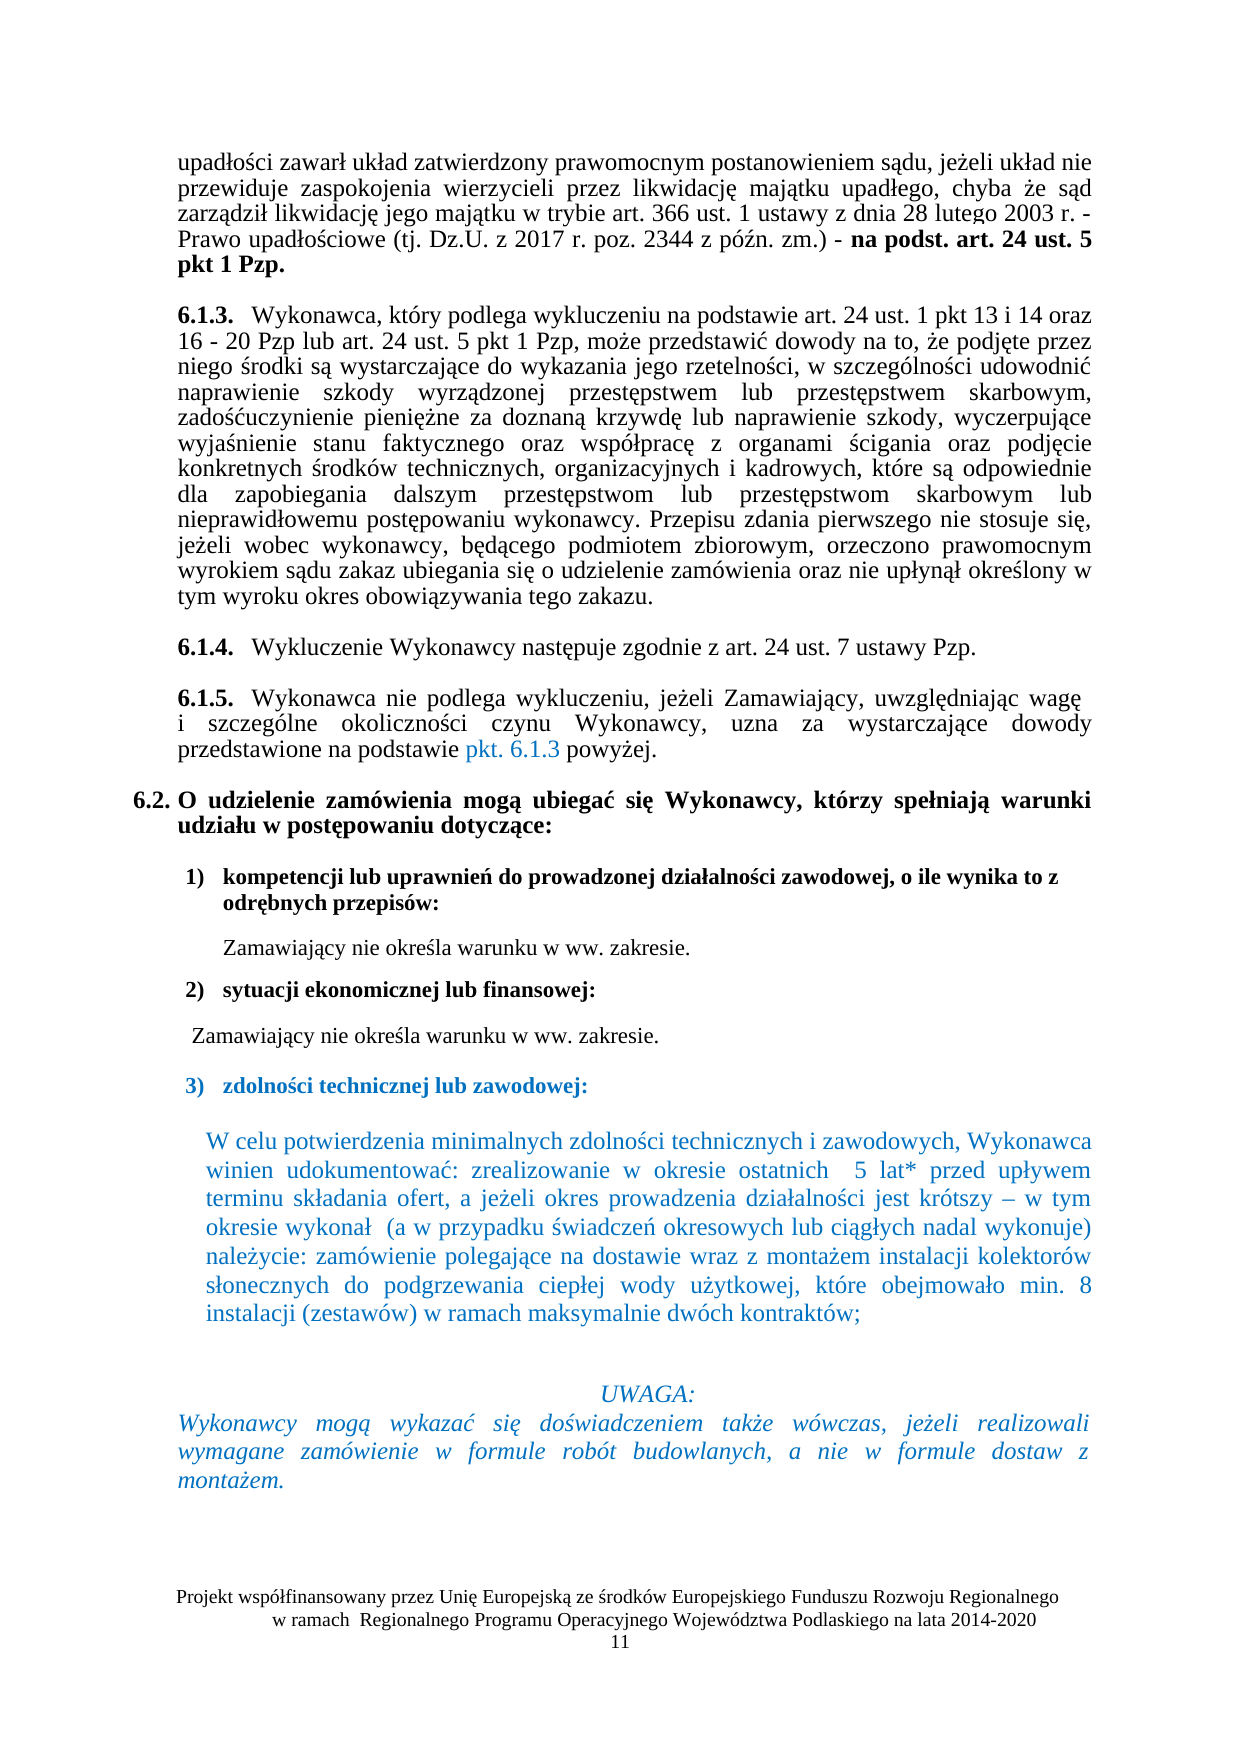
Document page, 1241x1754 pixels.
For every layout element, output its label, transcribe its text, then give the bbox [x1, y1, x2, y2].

text Wykonawcy mogą wykazać się doświadczeniem także wówczas, jeżeli realizowali wymagane zamówienie w formule robót budowlanych, a nie w formule dostaw z montażem. [177, 1408, 1092, 1494]
list sytuacji ekonomicznej lub finansowej: [185, 978, 1092, 1003]
list Wykonawca nie podlega wykluczeniu, jeżeli Zamawiający, uwzględniając wagę i szczególne okoliczności czynu Wykonawcy, uzna za wystarczające dowody przedstawione na podstawie pkt. 6.1.3 powyżej. [177, 686, 1092, 762]
text Zamawiający nie określa warunku w ww. zakresie. [191, 1023, 1092, 1049]
list kompetencji lub uprawnień do prowadzonej działalności zawodowej, o ile wynika to z odrębnych przepisów: [185, 864, 1092, 915]
list Wykonawca, który podlega wykluczeniu na podstawie art. 24 ust. 1 pkt 13 i 14 oraz 16 - 20 Pzp lub art. 24 ust. 5 pkt 1 Pzp, może przedstawić dowody na to, że podjęte przez niego środki są wystarczające do wykazania jego rzetelności, w szczególności udowodnić naprawienie szkody wyrządzonej przestępstwem lub przestępstwem skarbowym, zadośćuczynienie pieniężne za doznaną krzywdę lub naprawienie szkody, wyczerpujące wyjaśnienie stanu faktycznego oraz współpracę z organami ścigania oraz podjęcie konkretnych środków technicznych, organizacyjnych i kadrowych, które są odpowiednie dla zapobiegania dalszym przestępstwom lub przestępstwom skarbowym lub nieprawidłowemu postępowaniu wykonawcy. Przepisu zdania pierwszego nie stosuje się, jeżeli wobec wykonawcy, będącego podmiotem zbiorowym, orzeczono prawomocnym wyrokiem sądu zakaz ubiegania się o udzielenie zamówienia oraz nie upłynął określony w tym wyroku okres obowiązywania tego zakazu. [177, 303, 1092, 609]
text W celu potwierdzenia minimalnych zdolności technicznych i zawodowych, Wykonawca winien udokumentować: zrealizowanie w okresie ostatnich 5 lat* przed upływem terminu składania ofert, a jeżeli okres prowadzenia działalności jest krótszy – w tym okresie wykonał (a w przypadku świadczeń okresowych lub ciągłych nadal wykonuje) należycie: zamówienie polegające na dostawie wraz z montażem instalacji kolektorów słonecznych do podgrzewania ciepłej wody użytkowej, które obejmowało min. 8 instalacji (zestawów) w ramach maksymalnie dwóch kontraktów; [206, 1126, 1092, 1327]
list Wykluczenie Wykonawcy następuje zgodnie z art. 24 ust. 7 ustawy Pzp. [177, 635, 1092, 660]
list zdolności technicznej lub zawodowej: [185, 1074, 1092, 1099]
text UWAGA: [206, 1379, 1092, 1408]
list upadłości zawarł układ zatwierdzony prawomocnym postanowieniem sądu, jeżeli układ nie przewiduje zaspokojenia wierzycieli przez likwidację majątku upadłego, chyba że sąd zarządził likwidację jego majątku w trybie art. 366 ust. 1 ustawy z dnia 28 lutego 2003 r. - Prawo upadłościowe (tj. Dz.U. z 2017 r. poz. 2344 z późn. zm.) - na podst. art. 24 ust. 5 pkt 1 Pzp. [177, 150, 1092, 278]
list O udzielenie zamówienia mogą ubiegać się Wykonawcy, którzy spełniają warunki udziału w postępowaniu dotyczące: [133, 788, 1092, 839]
list Zamawiający nie określa warunku w ww. zakresie. [223, 936, 1092, 961]
